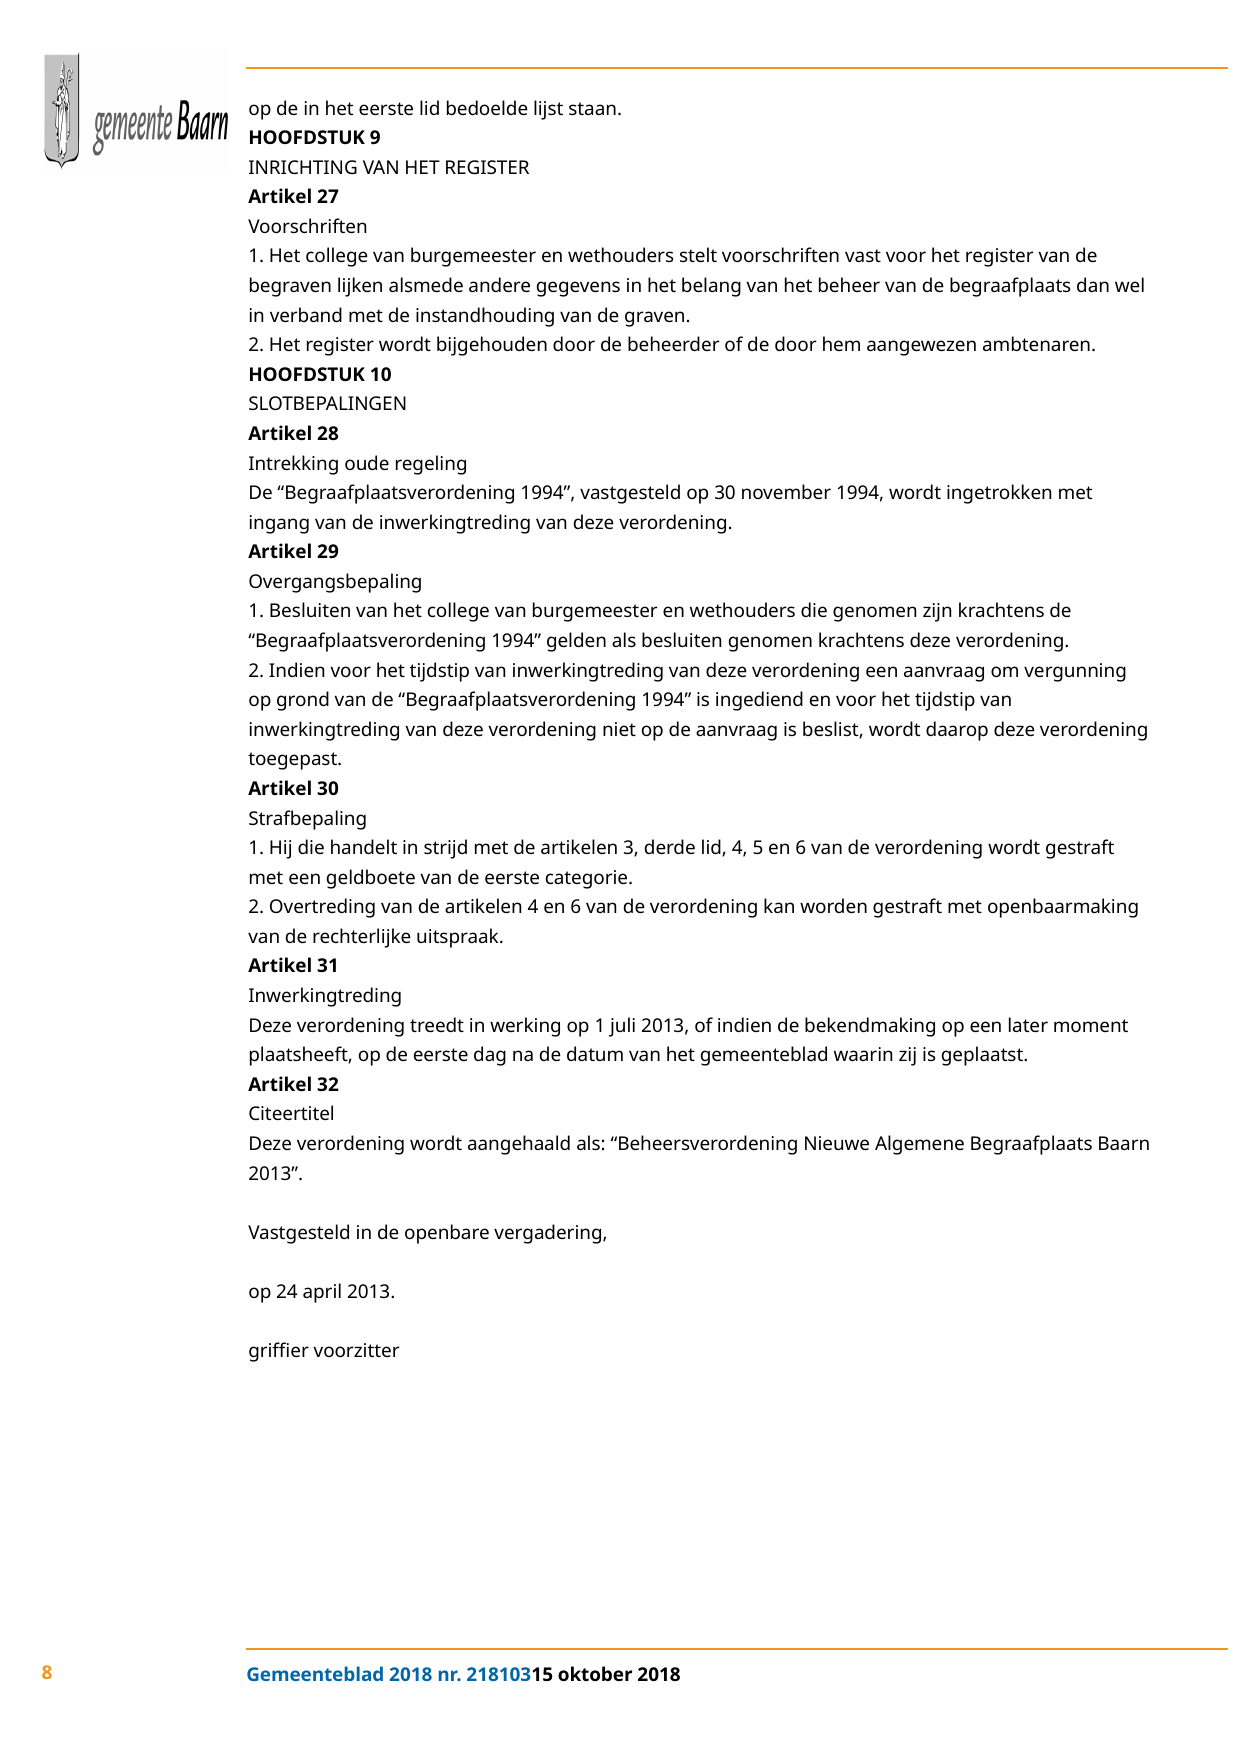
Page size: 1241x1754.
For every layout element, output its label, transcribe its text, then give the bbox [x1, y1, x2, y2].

text 2. Indien voor het tijdstip van inwerkingtreding van deze verordening een aanvraag om vergunning op grond van de “Begraafplaatsverordening 1994” is ingediend en voor het tijdstip van inwerkingtreding van deze verordening niet op de aanvraag is beslist, wordt daarop deze verordening toegepast. [248, 657, 1152, 771]
text op 24 april 2013. [248, 1278, 1152, 1304]
text 1. Hij die handelt in strijd met de artikelen 3, derde lid, 4, 5 en 6 van de verordening wordt gestraft met een geldboete van de eerste categorie. [248, 834, 1152, 890]
text Voorschriften [248, 213, 1152, 239]
text Deze verordening treedt in werking op 1 juli 2013, of indien de bekendmaking op een later moment plaatsheeft, op de eerste dag na de datum van het gemeenteblad waarin zij is geplaatst. [248, 1012, 1152, 1067]
text Intrekking oude regeling [248, 450, 1152, 476]
text op de in het eerste lid bedoelde lijst staan. [248, 95, 1152, 121]
text De “Begraafplaatsverordening 1994”, vastgesteld op 30 november 1994, wordt ingetrokken met ingang van de inwerkingtreding van deze verordening. [248, 479, 1152, 535]
text HOOFDSTUK 10 [248, 361, 1152, 387]
text Artikel 27 [248, 183, 1152, 209]
text Overgangsbepaling [248, 568, 1152, 594]
text Citeertitel [248, 1101, 1152, 1126]
text 2. Overtreding van de artikelen 4 en 6 van de verordening kan worden gestraft met openbaarmaking van de rechterlijke uitspraak. [248, 893, 1152, 949]
text Inwerkingtreding [248, 982, 1152, 1008]
text INRICHTING VAN HET REGISTER [248, 154, 1152, 180]
text Artikel 31 [248, 953, 1152, 978]
text Artikel 30 [248, 775, 1152, 801]
picture [41, 47, 231, 172]
text Artikel 28 [248, 420, 1152, 446]
text Artikel 32 [248, 1071, 1152, 1097]
text Deze verordening wordt aangehaald als: “Beheersverordening Nieuwe Algemene Begraafplaats Baarn 2013”. [248, 1130, 1152, 1186]
text 1. Het college van burgemeester en wethouders stelt voorschriften vast voor het register van de begraven lijken alsmede andere gegevens in het belang van het beheer van de begraafplaats dan wel in verband met de instandhouding van de graven. [248, 243, 1152, 328]
text Vastgesteld in de openbare vergadering, [248, 1219, 1152, 1245]
text griffier voorzitter [248, 1337, 1152, 1363]
text 1. Besluiten van het college van burgemeester en wethouders die genomen zijn krachtens de “Begraafplaatsverordening 1994” gelden als besluiten genomen krachtens deze verordening. [248, 598, 1152, 653]
text 2. Het register wordt bijgehouden door de beheerder of de door hem aangewezen ambtenaren. [248, 331, 1152, 357]
text Strafbepaling [248, 805, 1152, 831]
text SLOTBEPALINGEN [248, 391, 1152, 416]
text Artikel 29 [248, 538, 1152, 564]
text HOOFDSTUK 9 [248, 124, 1152, 150]
